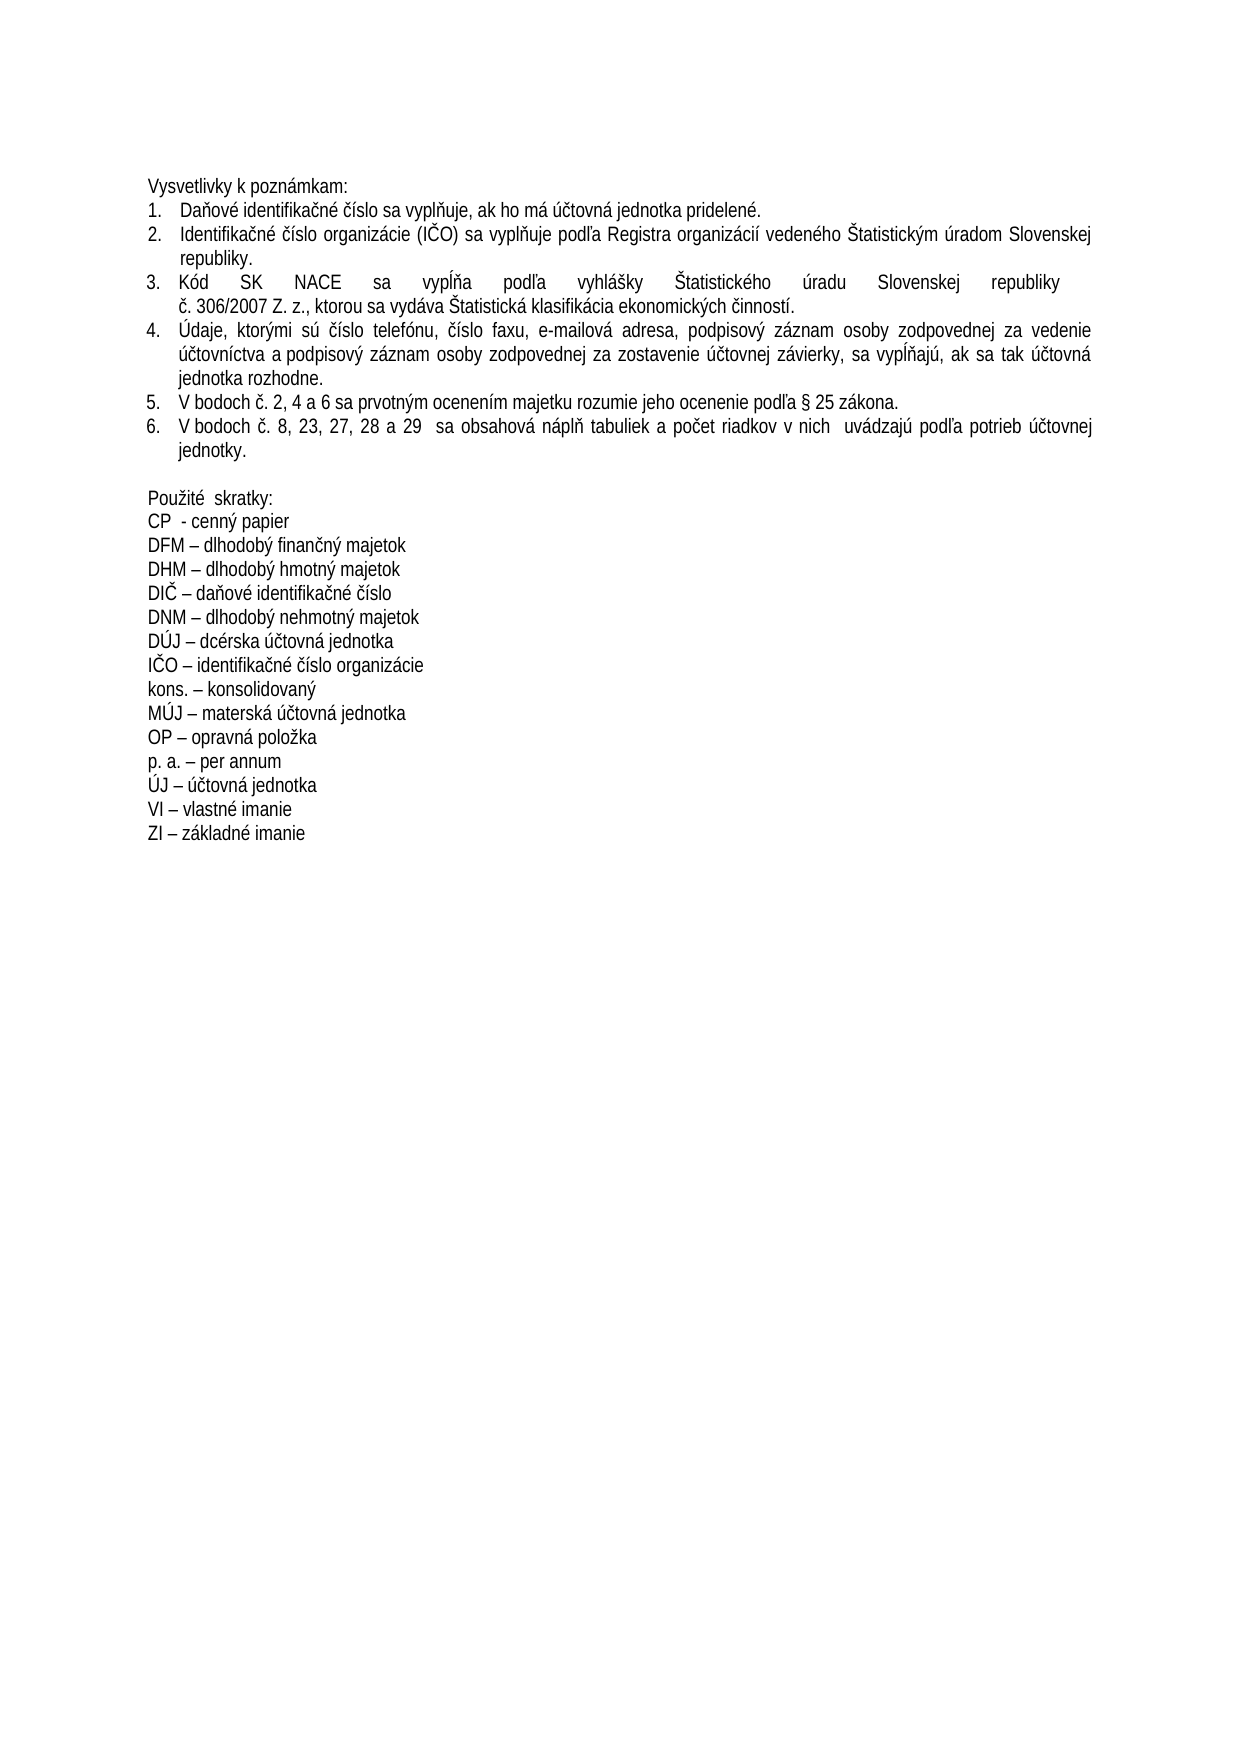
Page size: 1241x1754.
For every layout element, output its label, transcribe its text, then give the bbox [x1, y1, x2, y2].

text MÚJ – materská účtovná jednotka [148, 701, 1093, 725]
text ÚJ – účtovná jednotka [148, 773, 1093, 797]
text VI – vlastné imanie [148, 797, 1093, 821]
text kons. – konsolidovaný [148, 677, 1093, 701]
list Údaje, ktorými sú číslo telefónu, číslo faxu, e-mailová adresa, podpisový záznam osoby zodpovednej za vedenie účtovníctva a podpisový záznam osoby zodpovednej za zostavenie účtovnej závierky, sa vypĺňajú, ak sa tak účtovná jednotka rozhodne. [146, 318, 1093, 389]
list V bodoch č. 2, 4 a 6 sa prvotným ocenením majetku rozumie jeho ocenenie podľa § 25 zákona. [146, 389, 1093, 413]
text Použité skratky: [148, 485, 1093, 509]
text DFM – dlhodobý finančný majetok [148, 533, 1093, 557]
list V bodoch č. 8, 23, 27, 28 a 29 sa obsahová náplň tabuliek a počet riadkov v nich uvádzajú podľa potrieb účtovnej jednotky. [146, 413, 1093, 461]
text DIČ – daňové identifikačné číslo [148, 581, 1093, 605]
text DHM – dlhodobý hmotný majetok [148, 557, 1093, 581]
text ZI – základné imanie [148, 821, 1093, 845]
text CP - cenný papier [148, 509, 1093, 533]
list Kód SK NACE sa vypĺňa podľa vyhlášky Štatistického úradu Slovenskej republiky č. 306/2007 Z. z., ktorou sa vydáva Štatistická klasifikácia ekonomických činností. [146, 270, 1093, 318]
list Identifikačné číslo organizácie (IČO) sa vyplňuje podľa Registra organizácií vedeného Štatistickým úradom Slovenskej republiky. [148, 222, 1093, 270]
text IČO – identifikačné číslo organizácie [148, 653, 1093, 677]
text p. a. – per annum [148, 749, 1093, 773]
list Daňové identifikačné číslo sa vyplňuje, ak ho má účtovná jednotka pridelené. [148, 198, 1093, 222]
text Vysvetlivky k poznámkam: [148, 174, 1093, 198]
text OP – opravná položka [148, 725, 1093, 749]
text DÚJ – dcérska účtovná jednotka [148, 629, 1093, 653]
text DNM – dlhodobý nehmotný majetok [148, 605, 1093, 629]
